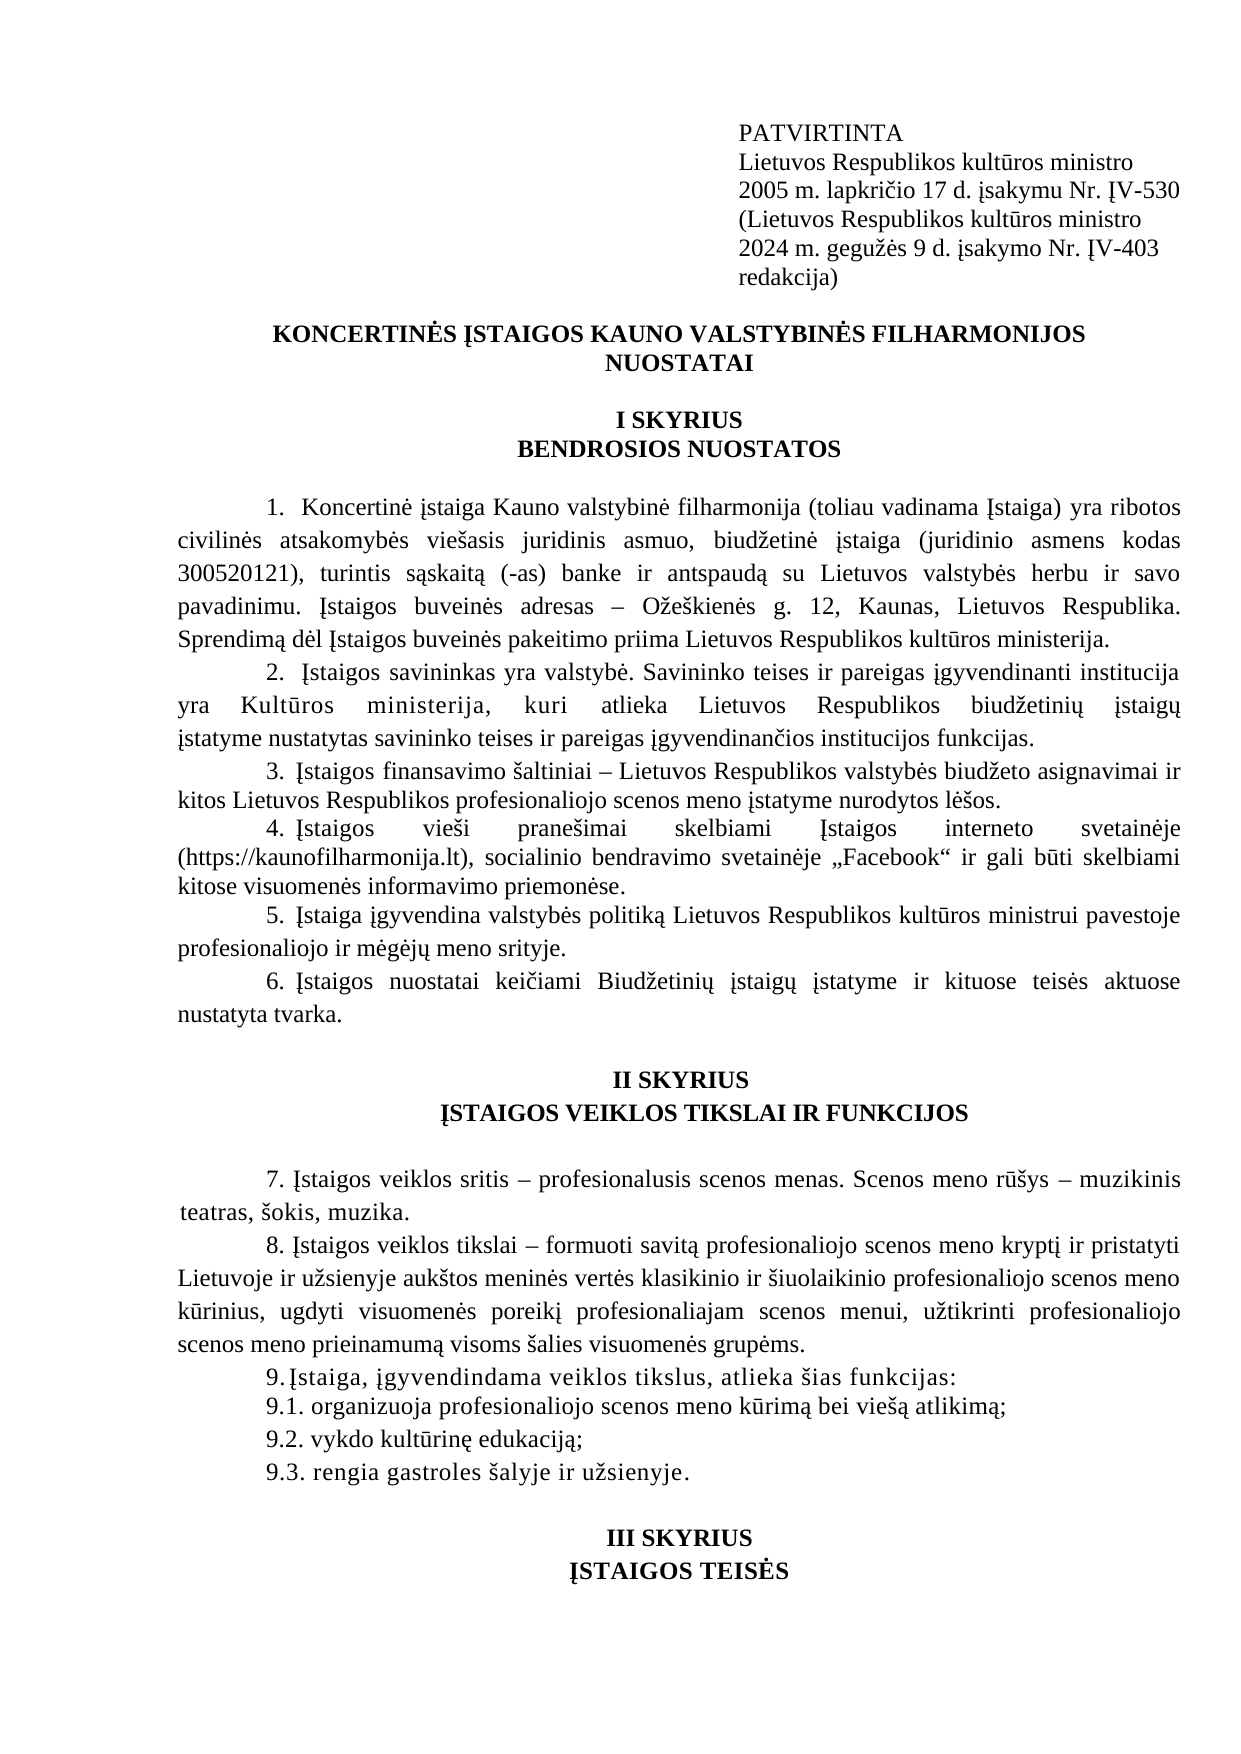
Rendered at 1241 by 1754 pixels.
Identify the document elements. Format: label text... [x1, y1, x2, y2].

text I SKYRIUS [177, 406, 1181, 434]
text PATVIRTINTA [738, 118, 1181, 147]
text 4. Įstaigos vieši pranešimai skelbiami Įstaigos interneto svetainėje (https://kaunofilharmonija.lt), socialinio bendravimo svetainėje „Facebook“ ir gali būti skelbiami kitose visuomenės informavimo priemonėse. [177, 813, 1181, 900]
text KONCERTINĖS ĮSTAIGOS KAUNO VALSTYBINĖS FILHARMONIJOS [177, 319, 1181, 348]
text 2024 m. gegužės 9 d. įsakymo Nr. ĮV-403 [738, 233, 1181, 262]
text (Lietuvos Respublikos kultūros ministro [738, 204, 1181, 233]
text 8. Įstaigos veiklos tikslai – formuoti savitą profesionaliojo scenos meno kryptį ir pristatyti Lietuvoje ir užsienyje aukštos meninės vertės klasikinio ir šiuolaikinio profesionaliojo scenos meno kūrinius, ugdyti visuomenės poreikį profesionaliajam scenos menui, užtikrinti profesionaliojo scenos meno prieinamumą visoms šalies visuomenės grupėms. [177, 1230, 1181, 1358]
text ĮSTAIGOS VEIKLOS TIKSLAI IR FUNKCIJOS [440, 1098, 1181, 1127]
text III SKYRIUS [177, 1523, 1181, 1552]
text 2005 m. lapkričio 17 d. įsakymu Nr. ĮV-530 [738, 176, 1181, 204]
text 9.3. rengia gastroles šalyje ir užsienyje. [177, 1457, 1181, 1486]
text BENDROSIOS NUOSTATOS [177, 434, 1181, 463]
text 1. Koncertinė įstaiga Kauno valstybinė filharmonija (toliau vadinama Įstaiga) yra ribotos civilinės atsakomybės viešasis juridinis asmuo, biudžetinė įstaiga (juridinio asmens kodas 300520121), turintis sąskaitą (-as) banke ir antspaudą su Lietuvos valstybės herbu ir savo pavadinimu. Įstaigos buveinės adresas – Ožeškienės g. 12, Kaunas, Lietuvos Respublika. Sprendimą dėl Įstaigos buveinės pakeitimo priima Lietuvos Respublikos kultūros ministerija. [177, 492, 1181, 653]
text redakcija) [738, 262, 1181, 291]
text 3. Įstaigos finansavimo šaltiniai – Lietuvos Respublikos valstybės biudžeto asignavimai ir kitos Lietuvos Respublikos profesionaliojo scenos meno įstatyme nurodytos lėšos. [177, 756, 1181, 813]
text 2. Įstaigos savininkas yra valstybė. Savininko teises ir pareigas įgyvendinanti institucija yra Kultūros ministerija, kuri atlieka Lietuvos Respublikos biudžetinių įstaigų įstatyme nustatytas savininko teises ir pareigas įgyvendinančios institucijos funkcijas. [177, 657, 1181, 752]
text 9.1. organizuoja profesionaliojo scenos meno kūrimą bei viešą atlikimą; [177, 1391, 1181, 1419]
text 5. Įstaiga įgyvendina valstybės politiką Lietuvos Respublikos kultūros ministrui pavestoje profesionaliojo ir mėgėjų meno srityje. [177, 900, 1181, 962]
text NUOSTATAI [177, 348, 1181, 377]
text Lietuvos Respublikos kultūros ministro [738, 147, 1181, 176]
text 9. Įstaiga, įgyvendindama veiklos tikslus, atlieka šias funkcijas: [266, 1362, 1181, 1391]
text 9.2. vykdo kultūrinę edukaciją; [177, 1424, 1181, 1453]
text 6. Įstaigos nuostatai keičiami Biudžetinių įstaigų įstatyme ir kituose teisės aktuose nustatyta tvarka. [177, 966, 1181, 1028]
text II SKYRIUS [612, 1065, 1181, 1094]
text ĮSTAIGOS TEISĖS [177, 1556, 1181, 1585]
text 7. Įstaigos veiklos sritis – profesionalusis scenos menas. Scenos meno rūšys – muzikinis teatras, šokis, muzika. [180, 1164, 1181, 1226]
